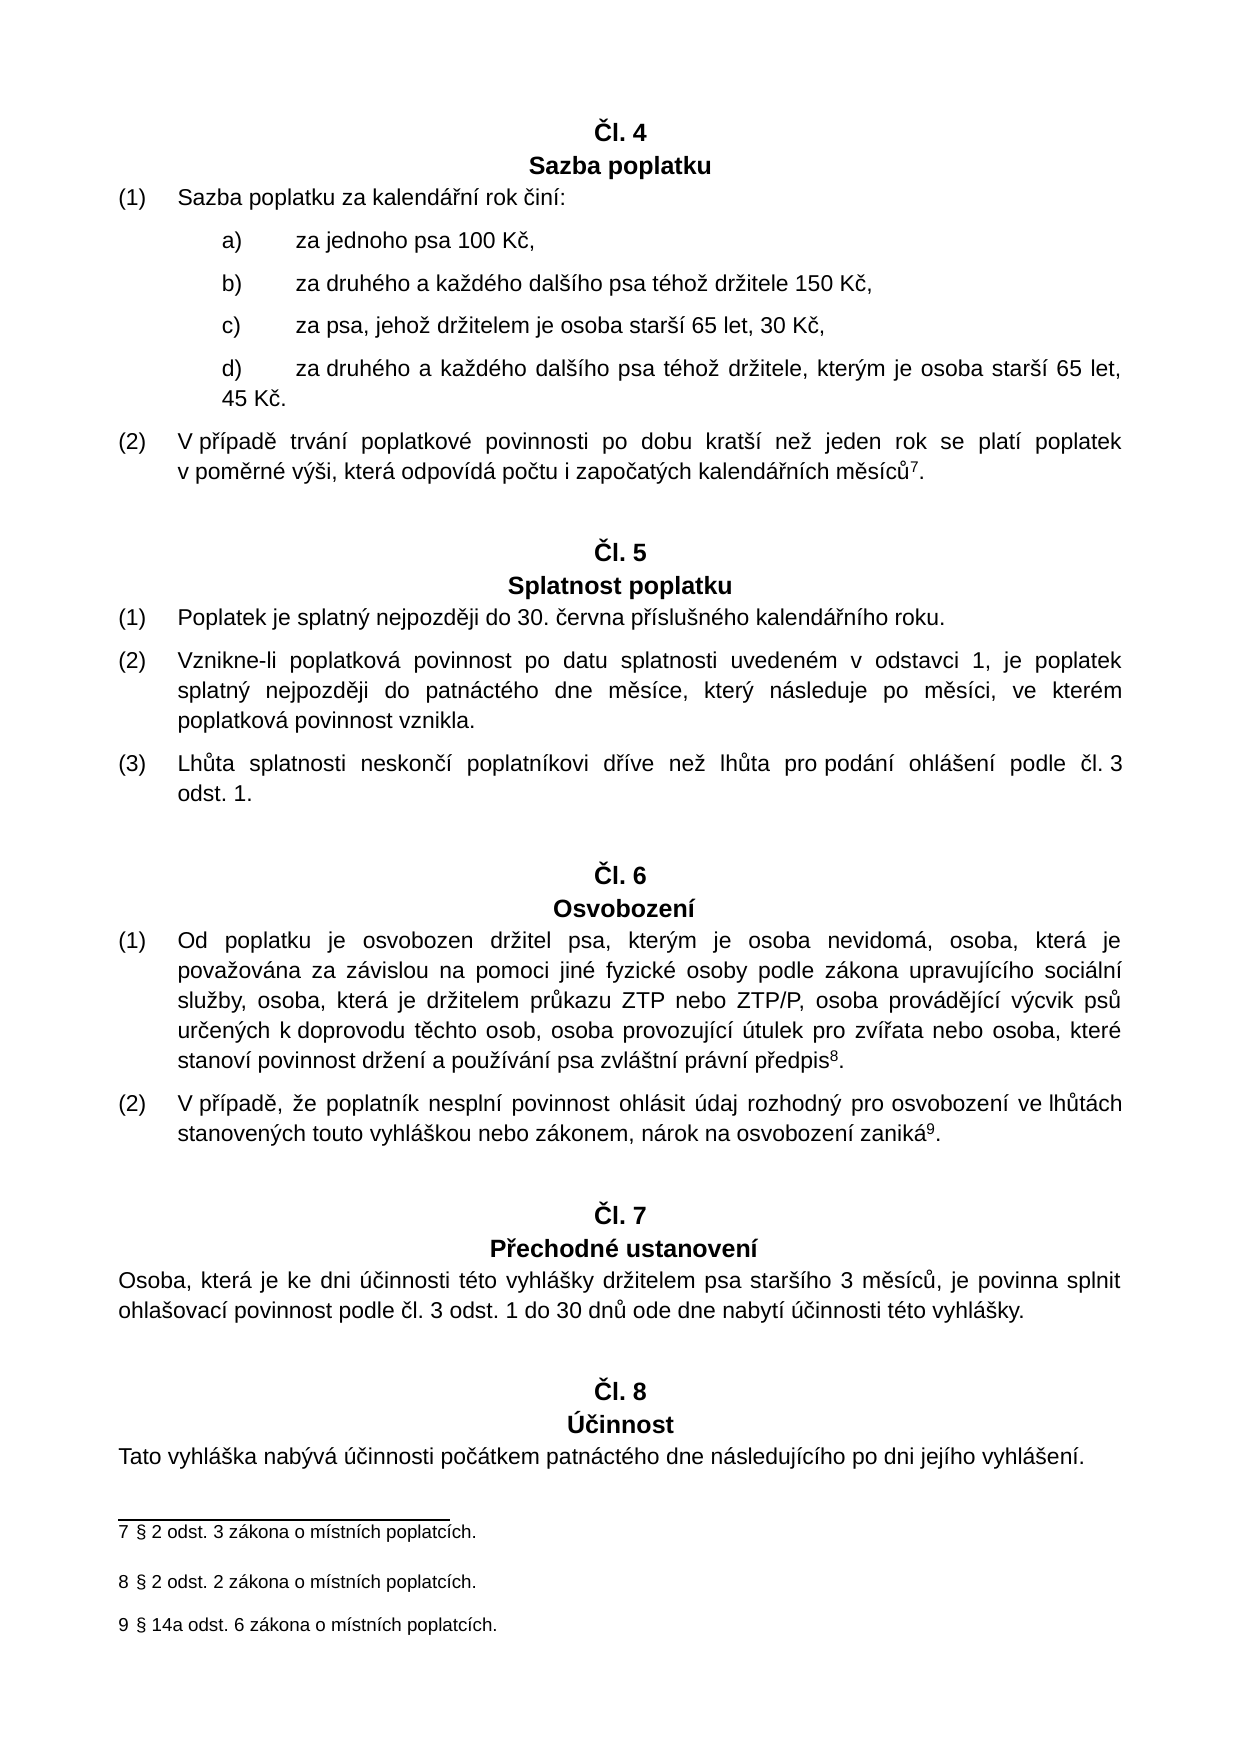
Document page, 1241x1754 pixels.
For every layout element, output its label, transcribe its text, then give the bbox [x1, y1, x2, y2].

list § 2 odst. 2 zákona o místních poplatcích. [118, 1571, 1122, 1592]
list Poplatek je splatný nejpozději do 30. června příslušného kalendářního roku. [118, 604, 1122, 631]
list Vznikne-li poplatková povinnost po datu splatnosti uvedeném v odstavci 1, je poplatek splatný nejpozději do patnáctého dne měsíce, který následuje po měsíci, ve kterém poplatková povinnost vznikla. [118, 647, 1122, 734]
list Od poplatku je osvobozen držitel psa, kterým je osoba nevidomá, osoba, která je považována za závislou na pomoci jiné fyzické osoby podle zákona upravujícího sociální služby, osoba, která je držitelem průkazu ZTP nebo ZTP/P, osoba provádějící výcvik psů určených k doprovodu těchto osob, osoba provozující útulek pro zvířata nebo osoba, které stanoví povinnost držení a používání psa zvláštní právní předpis. [118, 927, 1122, 1074]
list za psa, jehož držitelem je osoba starší 65 let, 30 Kč, [222, 312, 1122, 339]
list Lhůta splatnosti neskončí poplatníkovi dříve než lhůta pro podání ohlášení podle čl. 3 odst. 1. [118, 750, 1122, 807]
list § 2 odst. 3 zákona o místních poplatcích. [118, 1520, 1122, 1542]
list Sazba poplatku za kalendářní rok činí: [118, 184, 1122, 211]
subtitle Čl. 4 Sazba poplatku [118, 118, 1122, 180]
subtitle Čl. 7 Přechodné ustanovení [118, 1201, 1122, 1262]
text Osoba, která je ke dni účinnosti této vyhlášky držitelem psa staršího 3 měsíců, je povinna splnit ohlašovací povinnost podle čl. 3 odst. 1 do 30 dnů ode dne nabytí účinnosti této vyhlášky. [118, 1267, 1122, 1323]
subtitle Čl. 6 Osvobození [118, 861, 1122, 922]
text Tato vyhláška nabývá účinnosti počátkem patnáctého dne následujícího po dni jejího vyhlášení. [118, 1443, 1122, 1469]
list za jednoho psa 100 Kč, [222, 227, 1122, 253]
list § 14a odst. 6 zákona o místních poplatcích. [118, 1614, 1122, 1635]
subtitle Čl. 8 Účinnost [118, 1377, 1122, 1439]
subtitle Čl. 5 Splatnost poplatku [118, 538, 1122, 600]
list za druhého a každého dalšího psa téhož držitele, kterým je osoba starší 65 let, 45 Kč. [222, 355, 1122, 412]
list V případě, že poplatník nesplní povinnost ohlásit údaj rozhodný pro osvobození ve lhůtách stanovených touto vyhláškou nebo zákonem, nárok na osvobození zaniká. [118, 1090, 1122, 1147]
list za druhého a každého dalšího psa téhož držitele 150 Kč, [222, 269, 1122, 296]
list V případě trvání poplatkové povinnosti po dobu kratší než jeden rok se platí poplatek v poměrné výši, která odpovídá počtu i započatých kalendářních měsíců. [118, 428, 1122, 484]
